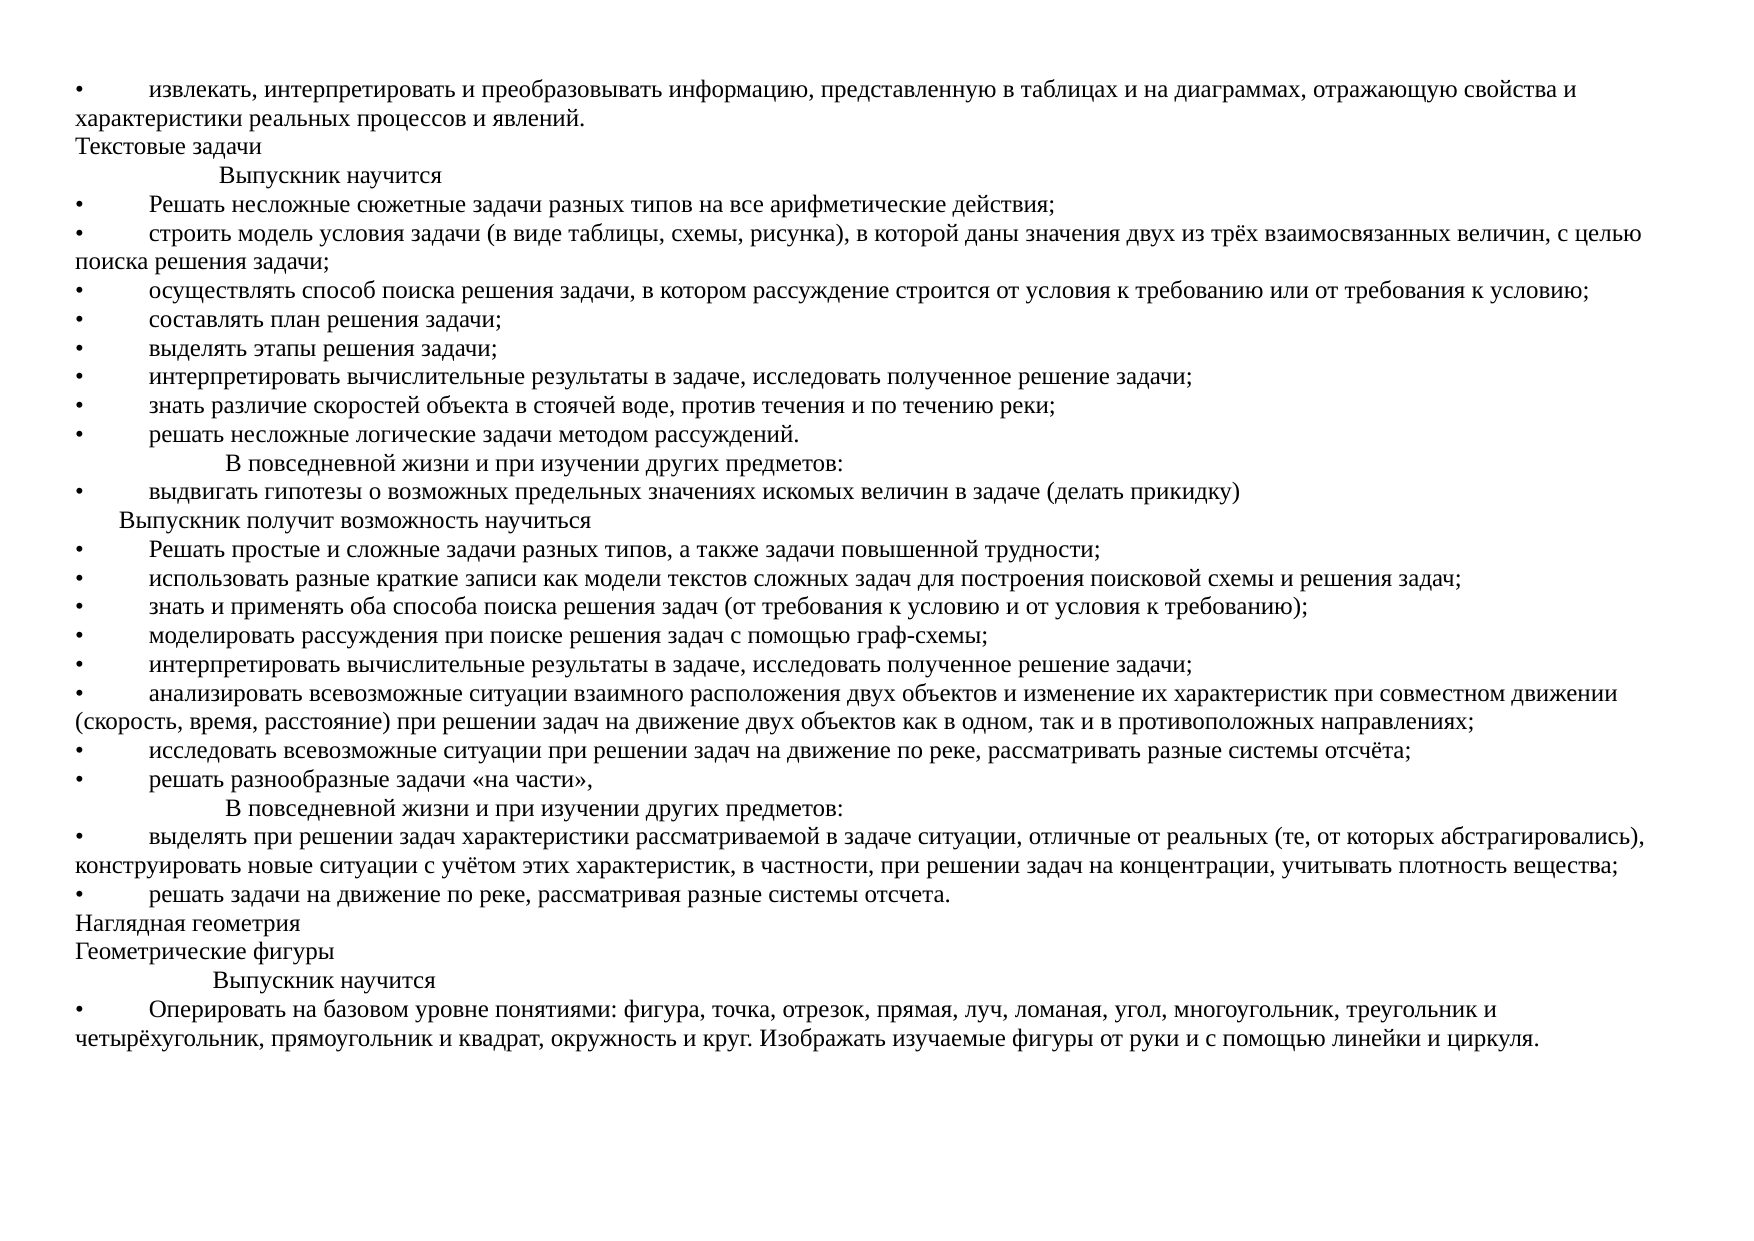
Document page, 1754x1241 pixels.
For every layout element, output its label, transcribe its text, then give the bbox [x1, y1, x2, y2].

text • выделять при решении задач характеристики рассматриваемой в задаче ситуации, отличные от реальных (те, от которых абстрагировались), конструировать новые ситуации с учётом этих характеристик, в частности, при решении задач на концентрации, учитывать плотность вещества; [75, 821, 1679, 879]
text • выдвигать гипотезы о возможных предельных значениях искомых величин в задаче (делать прикидку) [75, 476, 1679, 505]
text • исследовать всевозможные ситуации при решении задач на движение по реке, рассматривать разные системы отсчёта; [75, 735, 1679, 764]
text • решать несложные логические задачи методом рассуждений. [75, 419, 1679, 448]
text • знать и применять оба способа поиска решения задач (от требования к условию и от условия к требованию); [75, 591, 1679, 620]
text Наглядная геометрия [75, 908, 1679, 936]
text В повседневной жизни и при изучении других предметов: [75, 448, 1679, 476]
text Выпускник научится [75, 965, 1679, 994]
text • извлекать, интерпретировать и преобразовывать информацию, представленную в таблицах и на диаграммах, отражающую свойства и характеристики реальных процессов и явлений. [75, 74, 1679, 131]
text • анализировать всевозможные ситуации взаимного расположения двух объектов и изменение их характеристик при совместном движении (скорость, время, расстояние) при решении задач на движение двух объектов как в одном, так и в противоположных направлениях; [75, 678, 1679, 735]
text Выпускник получит возможность научиться [75, 505, 1679, 534]
text Выпускник научится [75, 160, 1679, 189]
text • составлять план решения задачи; [75, 304, 1679, 333]
text • интерпретировать вычислительные результаты в задаче, исследовать полученное решение задачи; [75, 361, 1679, 390]
text • решать разнообразные задачи «на части», [75, 764, 1679, 793]
text • использовать разные краткие записи как модели текстов сложных задач для построения поисковой схемы и решения задач; [75, 563, 1679, 591]
text В повседневной жизни и при изучении других предметов: [75, 793, 1679, 821]
text • Оперировать на базовом уровне понятиями: фигура, точка, отрезок, прямая, луч, ломаная, угол, многоугольник, треугольник и четырёхугольник, прямоугольник и квадрат, окружность и круг. Изображать изучаемые фигуры от руки и с помощью линейки и циркуля. [75, 994, 1679, 1051]
text • осуществлять способ поиска решения задачи, в котором рассуждение строится от условия к требованию или от требования к условию; [75, 275, 1679, 304]
text • Решать несложные сюжетные задачи разных типов на все арифметические действия; [75, 189, 1679, 218]
text • моделировать рассуждения при поиске решения задач с помощью граф-схемы; [75, 620, 1679, 649]
text • решать задачи на движение по реке, рассматривая разные системы отсчета. [75, 879, 1679, 908]
text • знать различие скоростей объекта в стоячей воде, против течения и по течению реки; [75, 390, 1679, 419]
text • выделять этапы решения задачи; [75, 333, 1679, 361]
text • интерпретировать вычислительные результаты в задаче, исследовать полученное решение задачи; [75, 649, 1679, 678]
text Геометрические фигуры [75, 936, 1679, 965]
text • строить модель условия задачи (в виде таблицы, схемы, рисунка), в которой даны значения двух из трёх взаимосвязанных величин, с целью поиска решения задачи; [75, 218, 1679, 275]
text Текстовые задачи [75, 131, 1679, 160]
text • Решать простые и сложные задачи разных типов, а также задачи повышенной трудности; [75, 534, 1679, 563]
